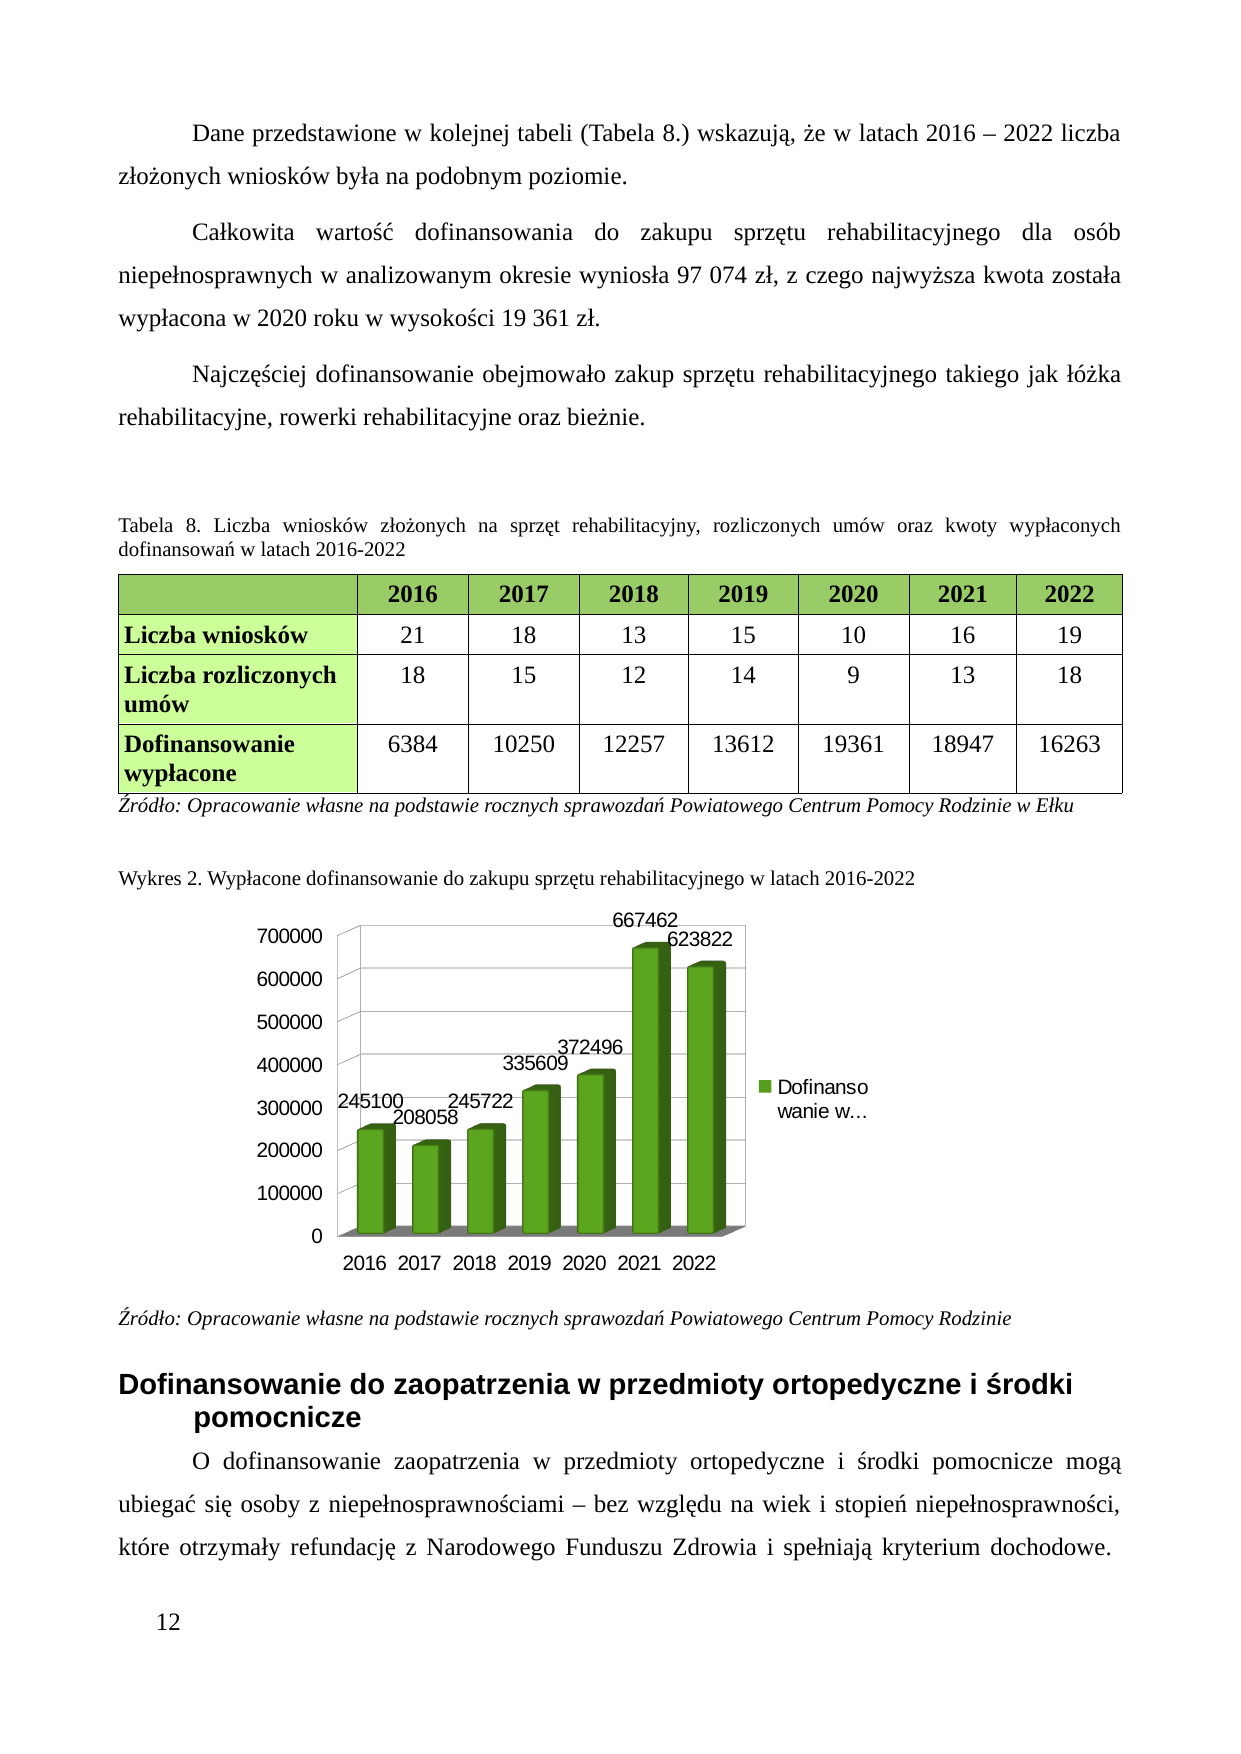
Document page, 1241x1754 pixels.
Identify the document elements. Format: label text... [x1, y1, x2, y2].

table_cell 13 [910, 655, 1016, 723]
table_cell 9 [799, 655, 909, 723]
table_cell Liczba rozliczonych umów [119, 655, 357, 723]
table_cell 19361 [799, 725, 909, 792]
table_cell 18947 [910, 725, 1016, 792]
text Dane przedstawione w kolejnej tabeli (Tabela 8.) wskazują, że w latach 2016 – 2022 liczba złożonych wniosków była na podobnym poziomie. [118, 118, 1122, 190]
table_cell 18 [358, 655, 468, 723]
table_cell 18 [469, 615, 579, 654]
table_header 2018 [580, 575, 688, 614]
table_header 2020 [799, 575, 909, 614]
table_cell 10 [799, 615, 909, 654]
table_cell 16263 [1017, 725, 1122, 792]
table_header [119, 575, 357, 614]
text Najczęściej dofinansowanie obejmowało zakup sprzętu rehabilitacyjnego takiego jak łóżka rehabilitacyjne, rowerki rehabilitacyjne oraz bieżnie. [118, 359, 1122, 431]
text Źródło: Opracowanie własne na podstawie rocznych sprawozdań Powiatowego Centrum Pomocy Rodzinie [118, 902, 1122, 1330]
text Źródło: Opracowanie własne na podstawie rocznych sprawozdań Powiatowego Centrum Pomocy Rodzinie w Ełku [118, 794, 1122, 817]
table_header 2016 [358, 575, 468, 614]
subtitle Dofinansowanie do zaopatrzenia w przedmioty ortopedyczne i środki pomocnicze [118, 1367, 1122, 1434]
text O dofinansowanie zaopatrzenia w przedmioty ortopedyczne i środki pomocnicze mogą ubiegać się osoby z niepełnosprawnościami – bez względu na wiek i stopień niepełnosprawności, które otrzymały refundację z Narodowego Funduszu Zdrowia i spełniają kryterium dochodowe. [118, 1446, 1122, 1561]
table_header 2022 [1017, 575, 1122, 614]
table_cell 16 [910, 615, 1016, 654]
table_cell 15 [469, 655, 579, 723]
table_cell 14 [689, 655, 798, 723]
table_cell 12257 [580, 725, 688, 792]
table_header 2019 [689, 575, 798, 614]
table_cell 19 [1017, 615, 1122, 654]
table_cell 18 [1017, 655, 1122, 723]
table_header 2021 [910, 575, 1016, 614]
table_cell 10250 [469, 725, 579, 792]
table_cell 13 [580, 615, 688, 654]
table_cell Liczba wniosków [119, 615, 357, 654]
table_cell 13612 [689, 725, 798, 792]
table_header 2017 [469, 575, 579, 614]
table_cell 21 [358, 615, 468, 654]
table_cell 12 [580, 655, 688, 723]
table_cell 15 [689, 615, 798, 654]
table_cell 6384 [358, 725, 468, 792]
text Wykres 2. Wypłacone dofinansowanie do zakupu sprzętu rehabilitacyjnego w latach 2016-2022 [118, 866, 1122, 890]
text Tabela 8. Liczba wniosków złożonych na sprzęt rehabilitacyjny, rozliczonych umów oraz kwoty wypłaconych dofinansowań w latach 2016-2022 [118, 513, 1122, 561]
table_cell Dofinansowanie wypłacone [119, 725, 357, 792]
text Całkowita wartość dofinansowania do zakupu sprzętu rehabilitacyjnego dla osób niepełnosprawnych w analizowanym okresie wyniosła 97 074 zł, z czego najwyższa kwota została wypłacona w 2020 roku w wysokości 19 361 zł. [118, 217, 1122, 332]
